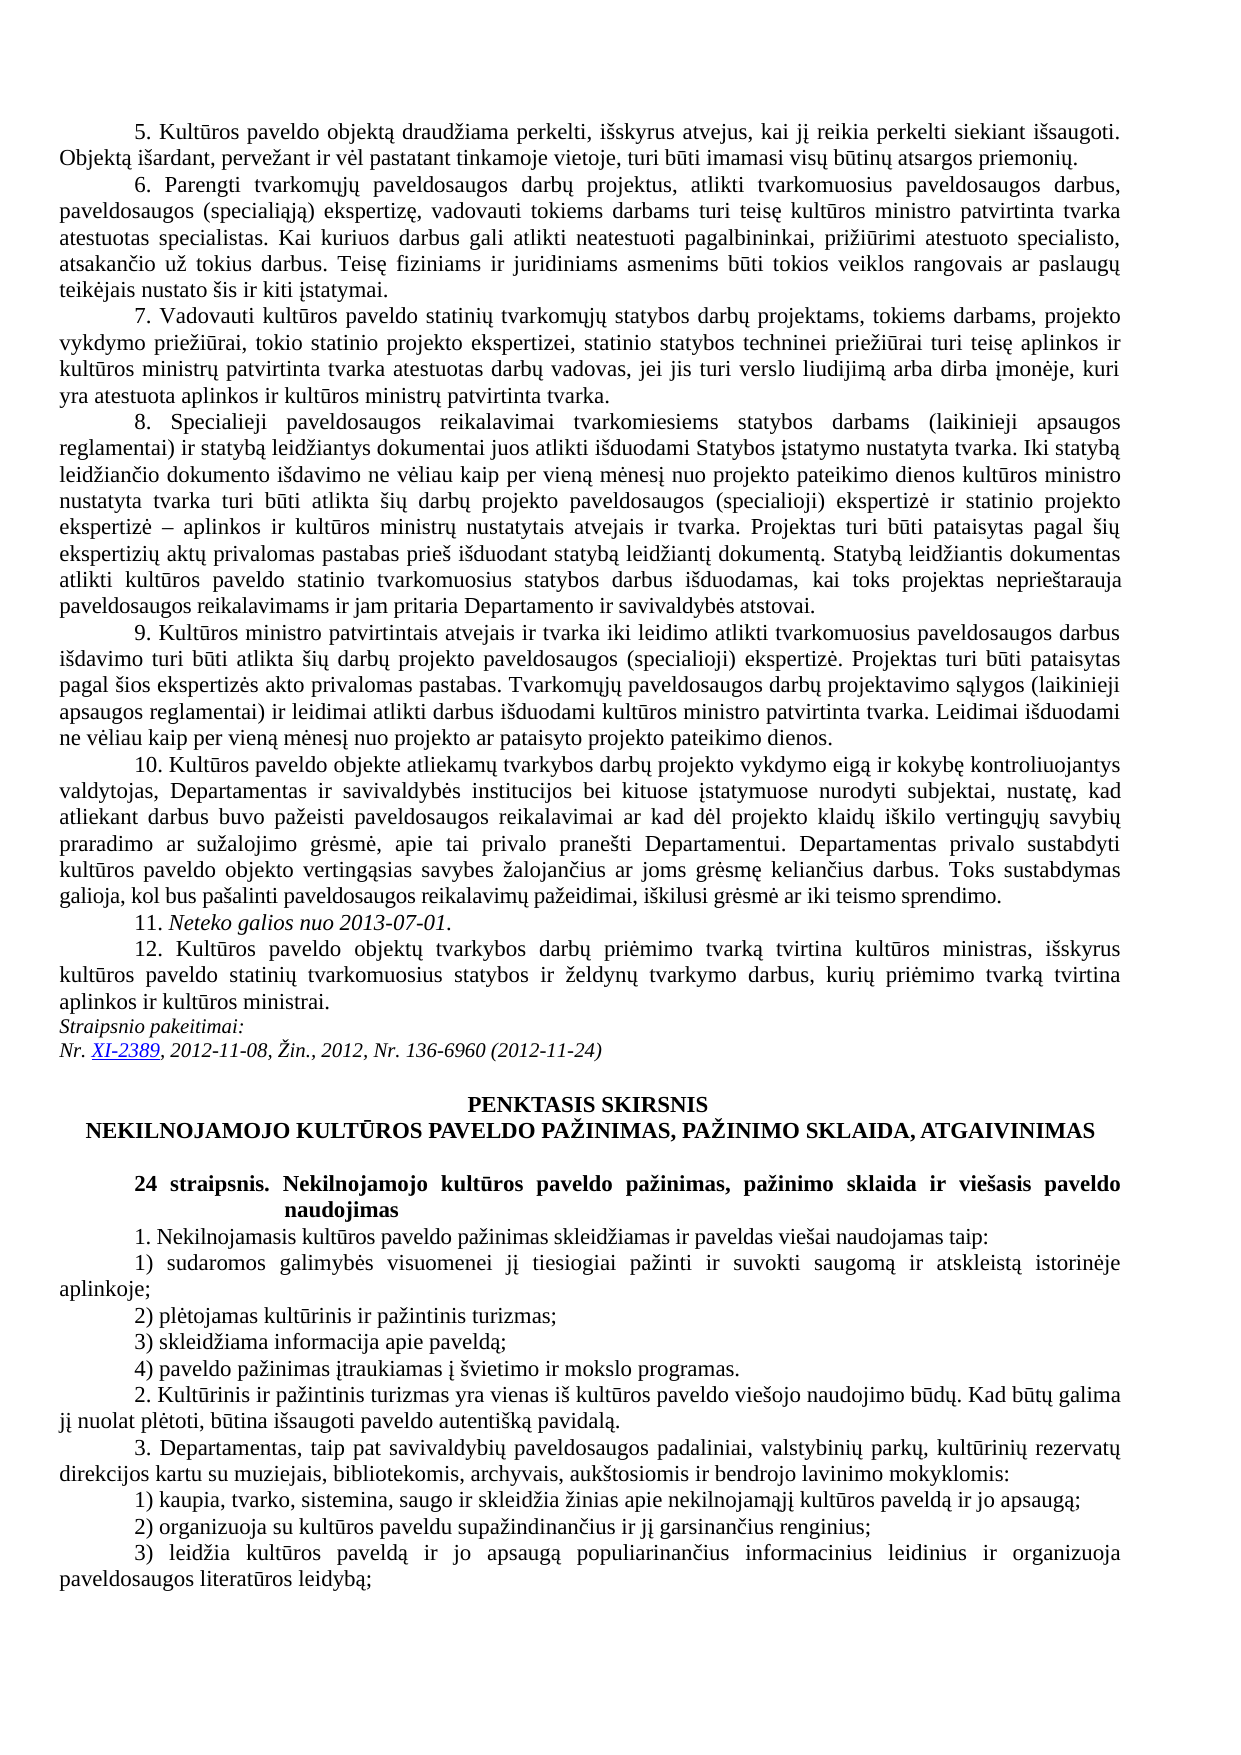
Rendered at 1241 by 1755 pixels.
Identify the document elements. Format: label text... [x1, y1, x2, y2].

text 6. Parengti tvarkomųjų paveldosaugos darbų projektus, atlikti tvarkomuosius paveldosaugos darbus, paveldosaugos (specialiąją) ekspertizę, vadovauti tokiems darbams turi teisę kultūros ministro patvirtinta tvarka atestuotas specialistas. Kai kuriuos darbus gali atlikti neatestuoti pagalbininkai, prižiūrimi atestuoto specialisto, atsakančio už tokius darbus. Teisę fiziniams ir juridiniams asmenims būti tokios veiklos rangovais ar paslaugų teikėjais nustato šis ir kiti įstatymai. [59, 171, 1122, 303]
text 2. Kultūrinis ir pažintinis turizmas yra vienas iš kultūros paveldo viešojo naudojimo būdų. Kad būtų galima jį nuolat plėtoti, būtina išsaugoti paveldo autentišką pavidalą. [59, 1381, 1122, 1434]
subtitle 24 straipsnis. Nekilnojamojo kultūros paveldo pažinimas, pažinimo sklaida ir viešasis paveldo naudojimas [134, 1170, 1122, 1223]
text 9. Kultūros ministro patvirtintais atvejais ir tvarka iki leidimo atlikti tvarkomuosius paveldosaugos darbus išdavimo turi būti atlikta šių darbų projekto paveldosaugos (specialioji) ekspertizė. Projektas turi būti pataisytas pagal šios ekspertizės akto privalomas pastabas. Tvarkomųjų paveldosaugos darbų projektavimo sąlygos (laikinieji apsaugos reglamentai) ir leidimai atlikti darbus išduodami kultūros ministro patvirtinta tvarka. Leidimai išduodami ne vėliau kaip per vieną mėnesį nuo projekto ar pataisyto projekto pateikimo dienos. [59, 619, 1122, 751]
text 2) organizuoja su kultūros paveldu supažindinančius ir jį garsinančius renginius; [59, 1513, 1122, 1539]
text 1) sudaromos galimybės visuomenei jį tiesiogiai pažinti ir suvokti saugomą ir atskleistą istorinėje aplinkoje; [59, 1249, 1122, 1302]
text NEKILNOJAMOJO KULTŪROS PAVELDO PAŽINIMAS, PAŽINIMO SKLAIDA, ATGAIVINIMAS [59, 1117, 1122, 1144]
text 8. Specialieji paveldosaugos reikalavimai tvarkomiesiems statybos darbams (laikinieji apsaugos reglamentai) ir statybą leidžiantys dokumentai juos atlikti išduodami Statybos įstatymo nustatyta tvarka. Iki statybą leidžiančio dokumento išdavimo ne vėliau kaip per vieną mėnesį nuo projekto pateikimo dienos kultūros ministro nustatyta tvarka turi būti atlikta šių darbų projekto paveldosaugos (specialioji) ekspertizė ir statinio projekto ekspertizė – aplinkos ir kultūros ministrų nustatytais atvejais ir tvarka. Projektas turi būti pataisytas pagal šių ekspertizių aktų privalomas pastabas prieš išduodant statybą leidžiantį dokumentą. Statybą leidžiantis dokumentas atlikti kultūros paveldo statinio tvarkomuosius statybos darbus išduodamas, kai toks projektas neprieštarauja paveldosaugos reikalavimams ir jam pritaria Departamento ir savivaldybės atstovai. [59, 408, 1122, 619]
text 1. Nekilnojamasis kultūros paveldo pažinimas skleidžiamas ir paveldas viešai naudojamas taip: [59, 1223, 1122, 1249]
text 3) leidžia kultūros paveldą ir jo apsaugą populiarinančius informacinius leidinius ir organizuoja paveldosaugos literatūros leidybą; [59, 1539, 1122, 1592]
text Straipsnio pakeitimai: [59, 1014, 1122, 1038]
text 4) paveldo pažinimas įtraukiamas į švietimo ir mokslo programas. [59, 1354, 1122, 1381]
text 7. Vadovauti kultūros paveldo statinių tvarkomųjų statybos darbų projektams, tokiems darbams, projekto vykdymo priežiūrai, tokio statinio projekto ekspertizei, statinio statybos techninei priežiūrai turi teisę aplinkos ir kultūros ministrų patvirtinta tvarka atestuotas darbų vadovas, jei jis turi verslo liudijimą arba dirba įmonėje, kuri yra atestuota aplinkos ir kultūros ministrų patvirtinta tvarka. [59, 303, 1122, 408]
text 1) kaupia, tvarko, sistemina, saugo ir skleidžia žinias apie nekilnojamąjį kultūros paveldą ir jo apsaugą; [59, 1486, 1122, 1513]
text 12. Kultūros paveldo objektų tvarkybos darbų priėmimo tvarką tvirtina kultūros ministras, išskyrus kultūros paveldo statinių tvarkomuosius statybos ir želdynų tvarkymo darbus, kurių priėmimo tvarką tvirtina aplinkos ir kultūros ministrai. [59, 935, 1122, 1014]
text 3) skleidžiama informacija apie paveldą; [59, 1328, 1122, 1354]
text 5. Kultūros paveldo objektą draudžiama perkelti, išskyrus atvejus, kai jį reikia perkelti siekiant išsaugoti. Objektą išardant, pervežant ir vėl pastatant tinkamoje vietoje, turi būti imamasi visų būtinų atsargos priemonių. [59, 118, 1122, 171]
text 11. Neteko galios nuo 2013-07-01. [59, 909, 1122, 935]
text 3. Departamentas, taip pat savivaldybių paveldosaugos padaliniai, valstybinių parkų, kultūrinių rezervatų direkcijos kartu su muziejais, bibliotekomis, archyvais, aukštosiomis ir bendrojo lavinimo mokyklomis: [59, 1434, 1122, 1486]
text Nr. XI-2389, 2012-11-08, Žin., 2012, Nr. 136-6960 (2012-11-24) [59, 1038, 1122, 1062]
text 2) plėtojamas kultūrinis ir pažintinis turizmas; [59, 1302, 1122, 1328]
text PENKTASIS SKIRSNIS [59, 1091, 1122, 1117]
text 10. Kultūros paveldo objekte atliekamų tvarkybos darbų projekto vykdymo eigą ir kokybę kontroliuojantys valdytojas, Departamentas ir savivaldybės institucijos bei kituose įstatymuose nurodyti subjektai, nustatę, kad atliekant darbus buvo pažeisti paveldosaugos reikalavimai ar kad dėl projekto klaidų iškilo vertingųjų savybių praradimo ar sužalojimo grėsmė, apie tai privalo pranešti Departamentui. Departamentas privalo sustabdyti kultūros paveldo objekto vertingąsias savybes žalojančius ar joms grėsmę keliančius darbus. Toks sustabdymas galioja, kol bus pašalinti paveldosaugos reikalavimų pažeidimai, iškilusi grėsmė ar iki teismo sprendimo. [59, 751, 1122, 909]
